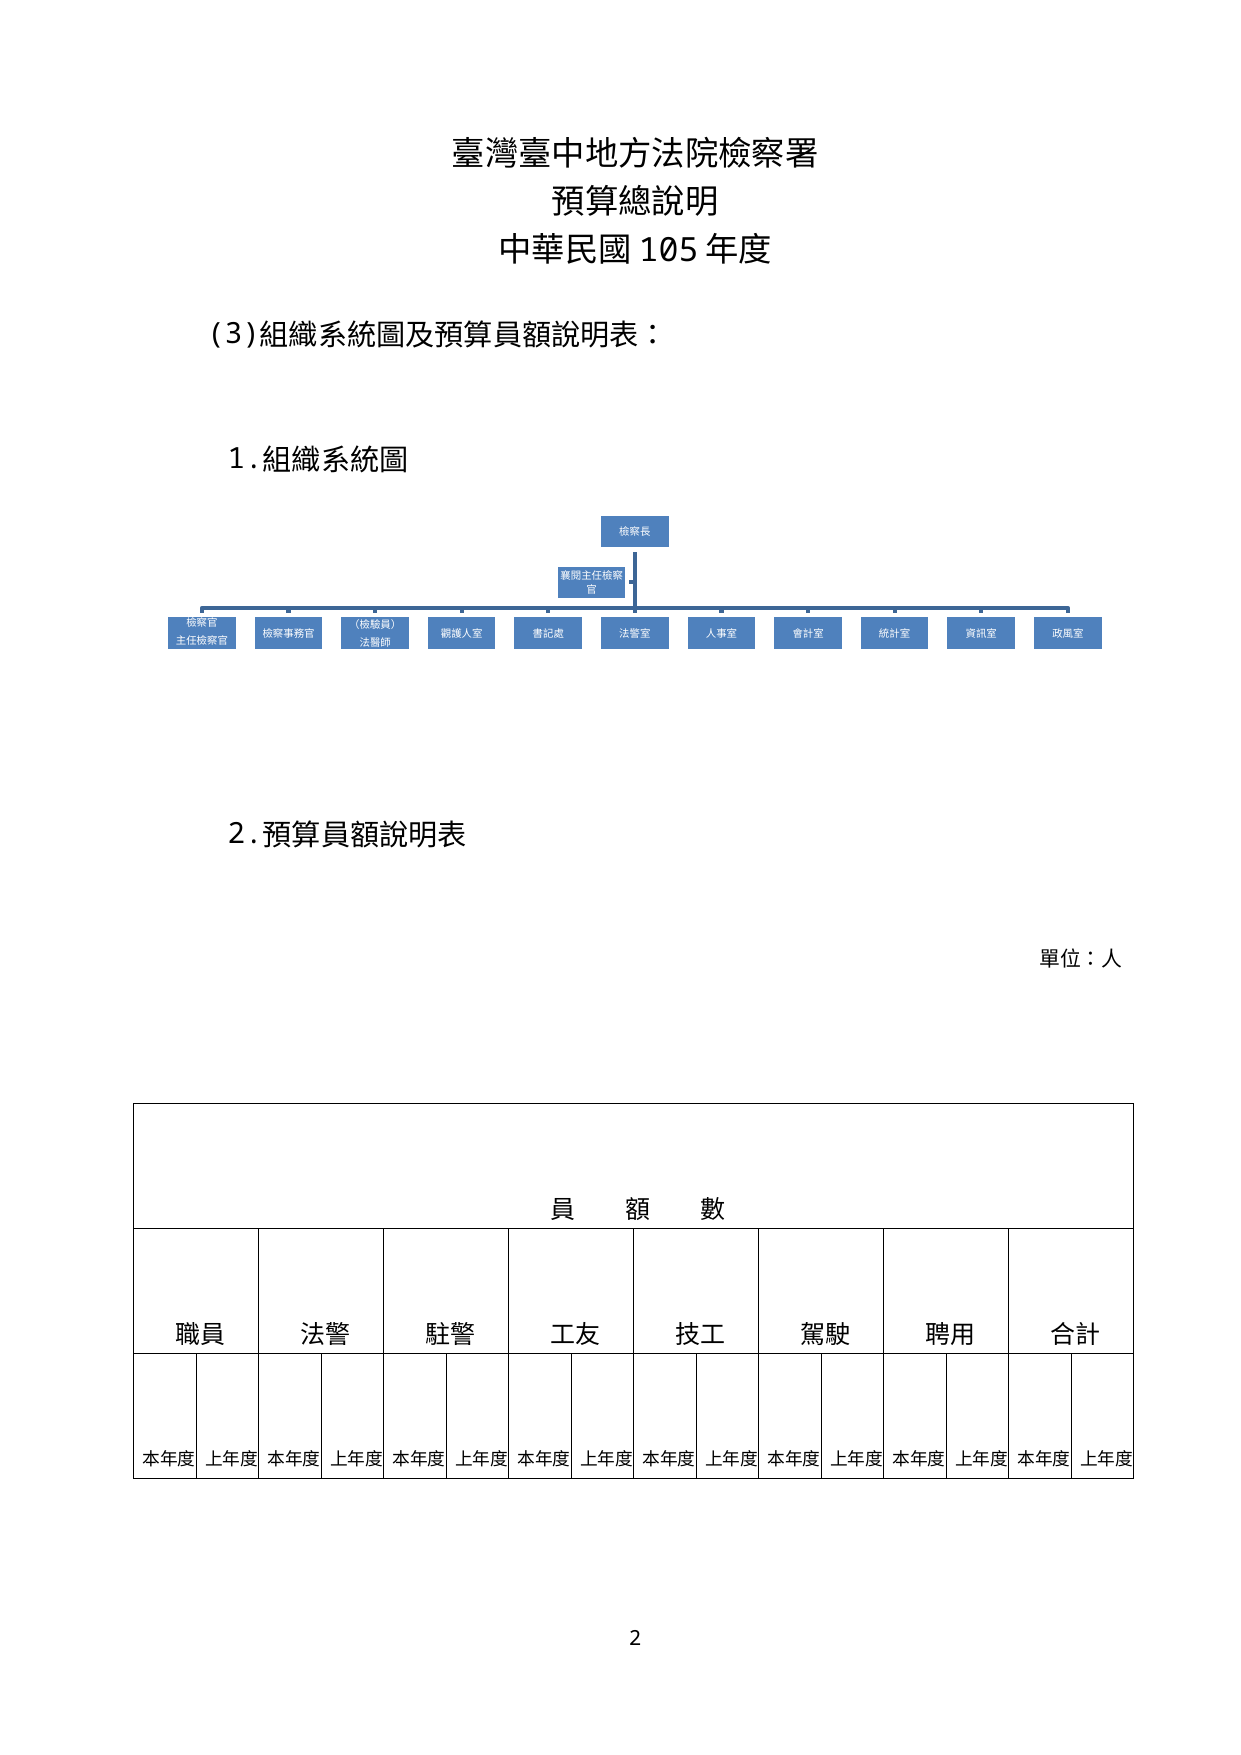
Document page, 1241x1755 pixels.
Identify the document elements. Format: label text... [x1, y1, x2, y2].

table_cell 駐警 [384, 1229, 508, 1353]
table_cell 上年度 [447, 1354, 508, 1478]
table_cell 駕駛 [759, 1229, 883, 1353]
table_cell 本年度 [509, 1354, 571, 1478]
table_cell 本年度 [134, 1354, 196, 1478]
table_cell 上年度 [322, 1354, 383, 1478]
table_cell 上年度 [822, 1354, 883, 1478]
table_cell 上年度 [947, 1354, 1008, 1478]
text 1.組織系統圖 [227, 416, 1122, 478]
table_cell 本年度 [384, 1354, 446, 1478]
table_cell 本年度 [259, 1354, 321, 1478]
table_cell 本年度 [1009, 1354, 1071, 1478]
table_cell 技工 [634, 1229, 758, 1353]
table_cell 上年度 [572, 1354, 633, 1478]
text 單位：人 [227, 916, 1122, 978]
table_cell 合計 [1009, 1229, 1133, 1353]
table_cell 上年度 [697, 1354, 758, 1478]
table_cell 聘用 [884, 1229, 1008, 1353]
table_cell 工友 [509, 1229, 633, 1353]
table_cell 職員 [134, 1229, 258, 1353]
list 組織系統圖及預算員額說明表： [207, 291, 1122, 353]
table_cell 本年度 [759, 1354, 821, 1478]
table_cell 本年度 [634, 1354, 696, 1478]
table_cell 法警 [259, 1229, 383, 1353]
table_cell 上年度 [197, 1354, 258, 1478]
table_header 員 額 數 [134, 1104, 1133, 1228]
text 2.預算員額說明表 [227, 791, 1122, 853]
table_cell 上年度 [1072, 1354, 1133, 1478]
table_cell 本年度 [884, 1354, 946, 1478]
